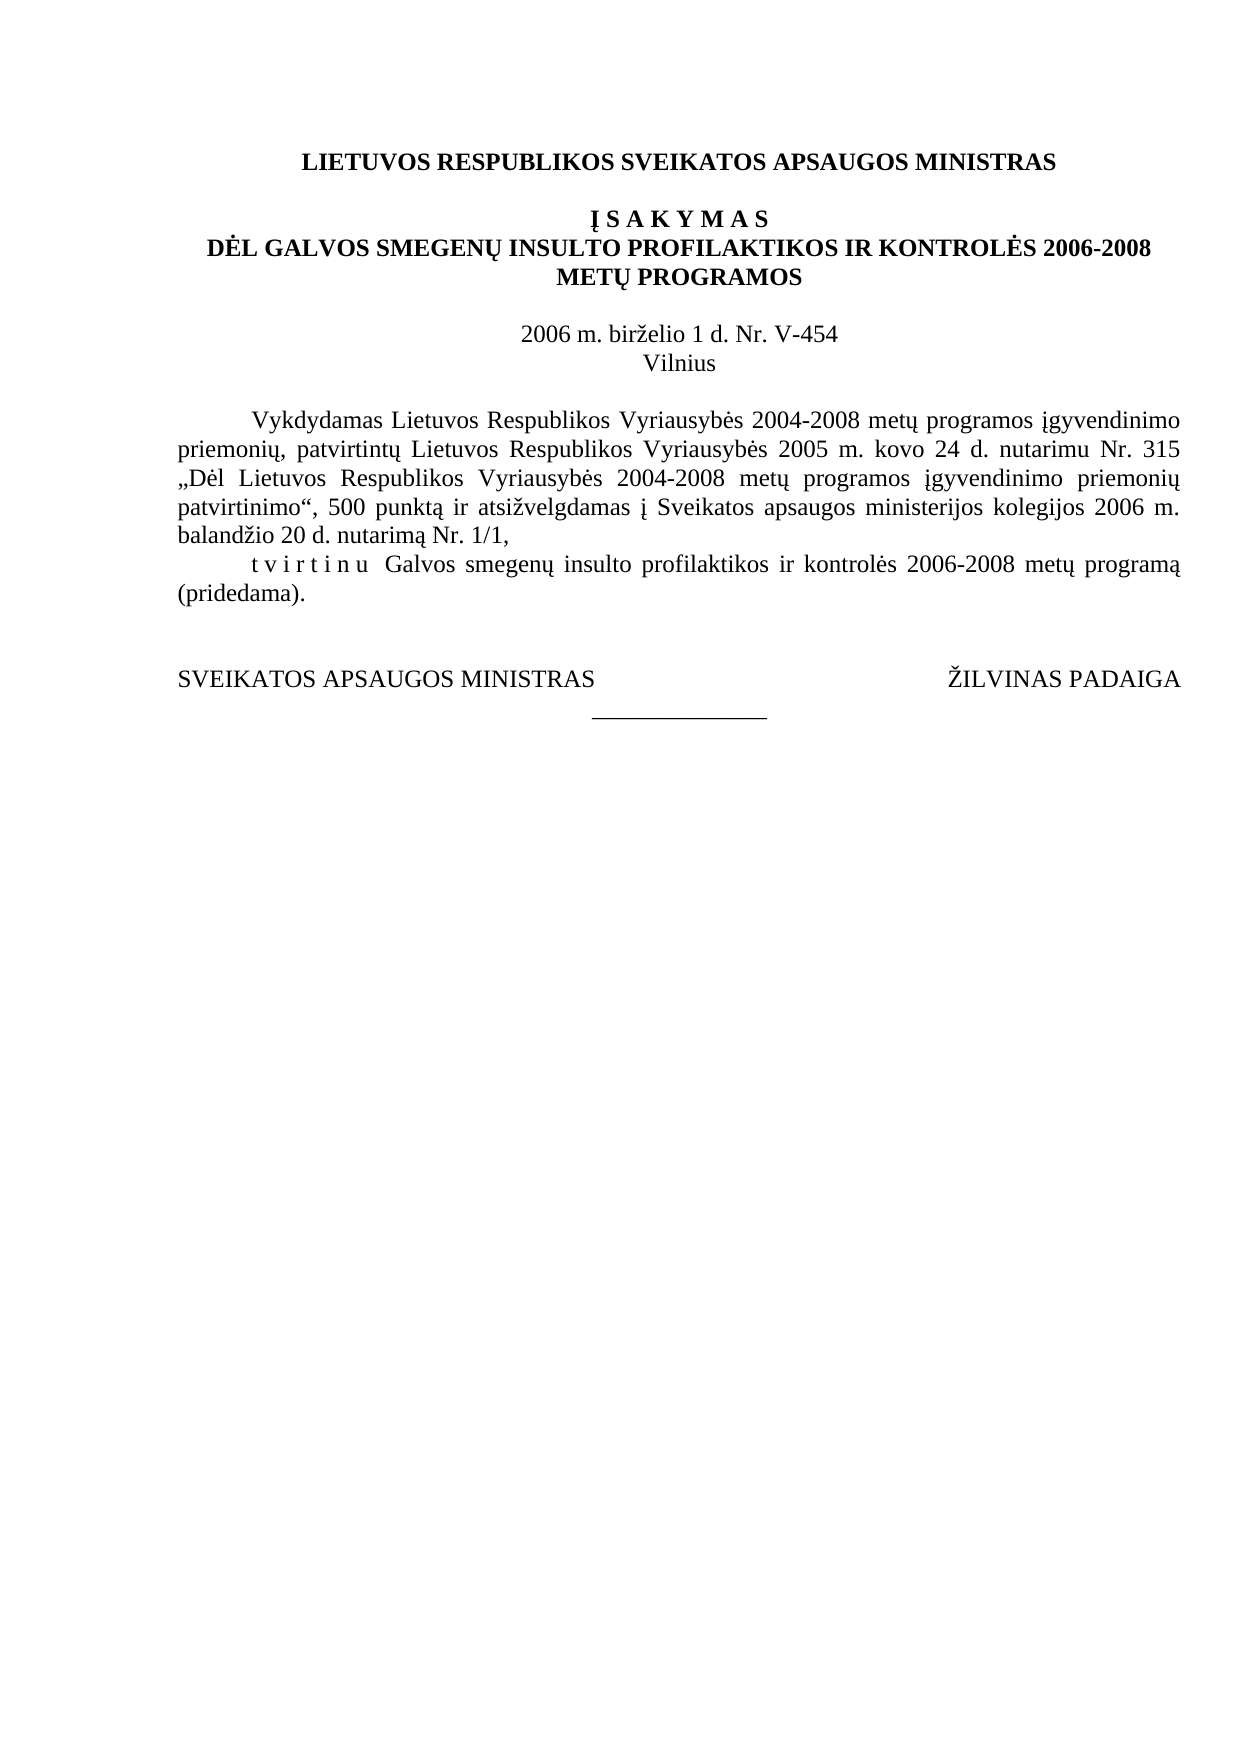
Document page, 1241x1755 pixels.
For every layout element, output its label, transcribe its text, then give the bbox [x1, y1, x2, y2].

text 2006 m. birželio 1 d. Nr. V-454 [177, 319, 1181, 348]
text Į S A K Y M A S [177, 204, 1181, 233]
text Vykdydamas Lietuvos Respublikos Vyriausybės 2004-2008 metų programos įgyvendinimo priemonių, patvirtintų Lietuvos Respublikos Vyriausybės 2005 m. kovo 24 d. nutarimu Nr. 315 „Dėl Lietuvos Respublikos Vyriausybės 2004-2008 metų programos įgyvendinimo priemonių patvirtinimo“, 500 punktą ir atsižvelgdamas į Sveikatos apsaugos ministerijos kolegijos 2006 m. balandžio 20 d. nutarimą Nr. 1/1, [177, 406, 1181, 549]
text ______________ [177, 693, 1181, 722]
text DĖL GALVOS SMEGENŲ INSULTO PROFILAKTIKOS IR KONTROLĖS 2006-2008 METŲ PROGRAMOS [177, 233, 1181, 291]
text Vilnius [177, 348, 1181, 377]
text LIETUVOS RESPUBLIKOS SVEIKATOS APSAUGOS MINISTRAS [177, 147, 1181, 176]
text SVEIKATOS APSAUGOS MINISTRAS ŽILVINAS PADAIGA [177, 664, 1181, 693]
text tvirtinu Galvos smegenų insulto profilaktikos ir kontrolės 2006-2008 metų programą (pridedama). [177, 549, 1181, 607]
